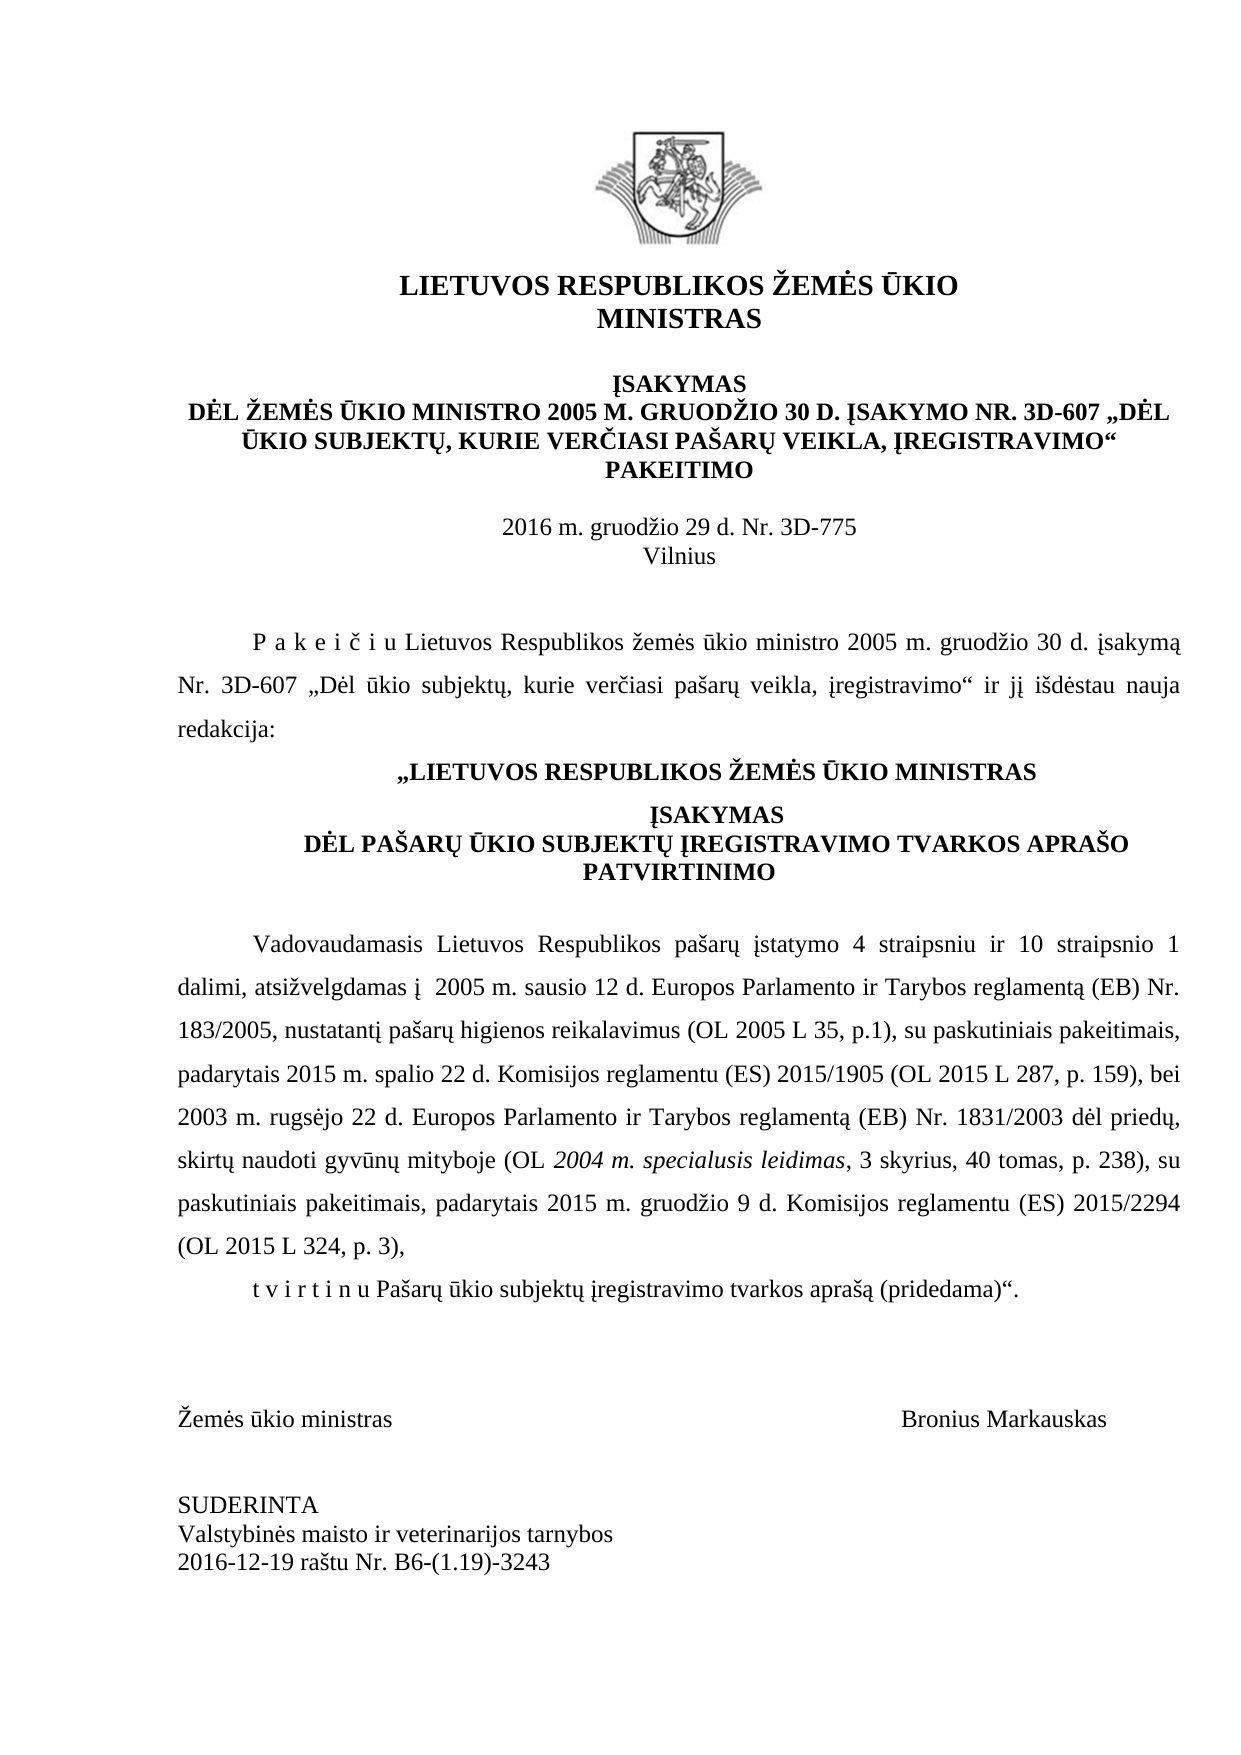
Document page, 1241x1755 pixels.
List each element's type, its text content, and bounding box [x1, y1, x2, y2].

text Vilnius [177, 541, 1181, 570]
text 2016-12-19 raštu Nr. B6-(1.19)-3243 [177, 1547, 1181, 1576]
text ĮSAKYMAS [177, 800, 1181, 829]
text „LIETUVOS RESPUBLIKOS ŽEMĖS ŪKIO MINISTRAS [177, 757, 1181, 786]
text Valstybinės maisto ir veterinarijos tarnybos [177, 1519, 1181, 1547]
text P a k e i č i u Lietuvos Respublikos žemės ūkio ministro 2005 m. gruodžio 30 d. įsakymą Nr. 3D-607 „Dėl ūkio subjektų, kurie verčiasi pašarų veikla, įregistravimo“ ir jį išdėstau nauja redakcija: [177, 627, 1181, 742]
text MINISTRAS [177, 302, 1181, 335]
text ĮSAKYMAS [177, 369, 1181, 397]
text 2016 m. gruodžio 29 d. Nr. 3D-775 [177, 512, 1181, 541]
text Vadovaudamasis Lietuvos Respublikos pašarų įstatymo 4 straipsniu ir 10 straipsnio 1 dalimi, atsižvelgdamas į 2005 m. sausio 12 d. Europos Parlamento ir Tarybos reglamentą (EB) Nr. 183/2005, nustatantį pašarų higienos reikalavimus (OL 2005 L 35, p.1), su paskutiniais pakeitimais, padarytais 2015 m. spalio 22 d. Komisijos reglamentu (ES) 2015/1905 (OL 2015 L 287, p. 159), bei 2003 m. rugsėjo 22 d. Europos Parlamento ir Tarybos reglamentą (EB) Nr. 1831/2003 dėl priedų, skirtų naudoti gyvūnų mityboje (OL 2004 m. specialusis leidimas, 3 skyrius, 40 tomas, p. 238), su paskutiniais pakeitimais, padarytais 2015 m. gruodžio 9 d. Komisijos reglamentu (ES) 2015/2294 (OL 2015 L 324, p. 3), [177, 929, 1181, 1260]
text DĖL ŽEMĖS ŪKIO MINISTRO 2005 M. GRUODŽIO 30 D. ĮSAKYMO nR. 3d-607 „dĖL ŪKIO SUBJEKTŲ, KURIE VERČIASI PAŠARŲ VEIKLA, ĮREGISTRAVIMO“ PAKEITIMO [177, 397, 1181, 484]
text Žemės ūkio ministras Bronius Markauskas [177, 1404, 1181, 1432]
text DĖL PAŠARŲ ŪKIO SUBJEKTŲ ĮREGISTRAVIMO TVARKOS APRAŠO PATVIRTINIMO [177, 829, 1181, 886]
text t v i r t i n u Pašarų ūkio subjektų įregistravimo tvarkos aprašą (pridedama)“. [177, 1274, 1181, 1303]
text SUDERINTA [177, 1490, 1181, 1519]
text LIETUVOS RESPUBLIKOS ŽEMĖS ŪKIO [177, 268, 1181, 302]
